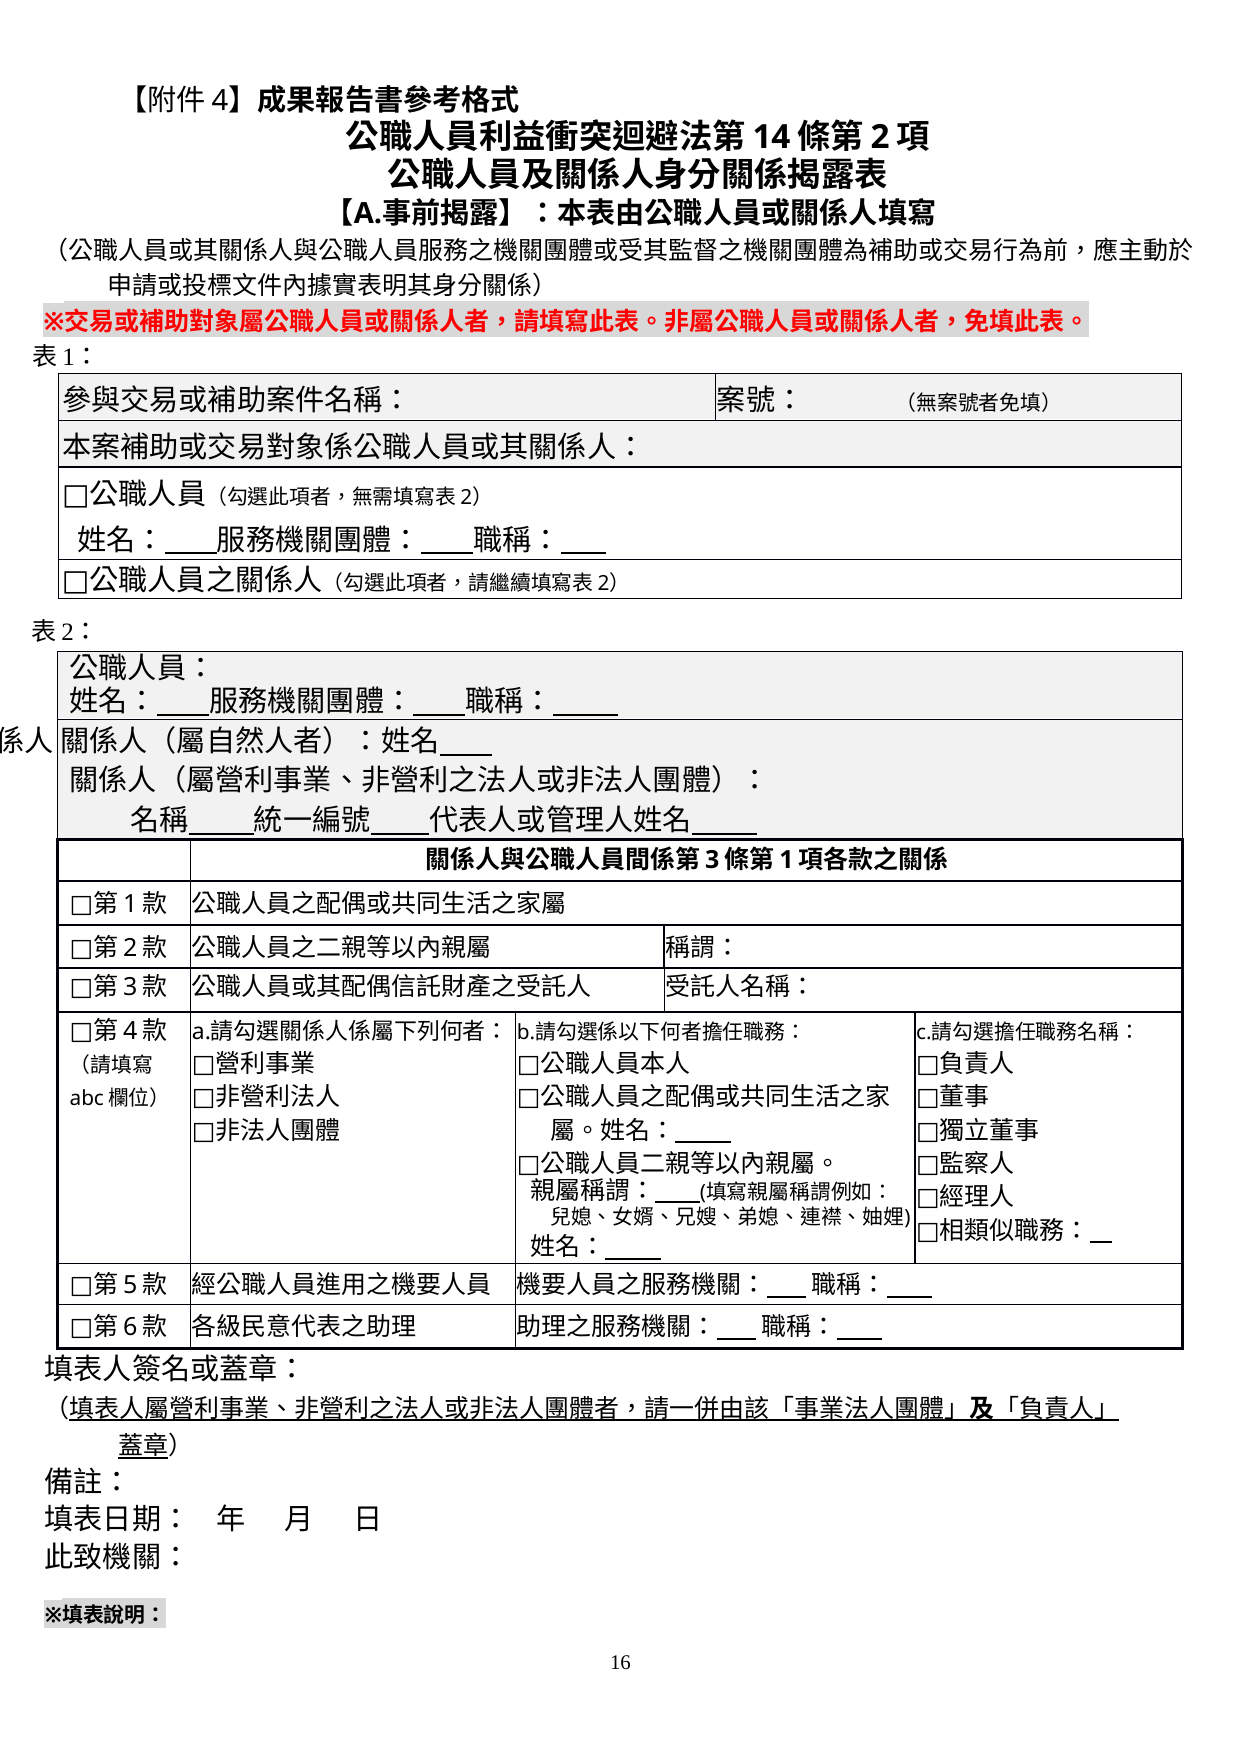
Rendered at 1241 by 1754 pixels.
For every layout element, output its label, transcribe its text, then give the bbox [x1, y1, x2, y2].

table_cell 各級民意代表之助理 [191, 1305, 515, 1347]
table_cell 公職人員之配偶或共同生活之家屬 [191, 882, 1181, 924]
table_cell [59, 841, 190, 880]
table_cell 機要人員之服務機關： 職稱： [516, 1264, 1181, 1303]
table_header 參與交易或補助案件名稱： [59, 374, 715, 419]
table_cell □第1款 [59, 882, 190, 924]
table_cell 助理之服務機關： 職稱： [516, 1305, 1181, 1347]
text 此致機關： [44, 1537, 1122, 1575]
table_cell 稱謂： [665, 926, 1181, 967]
table_cell □公職人員之關係人（勾選此項者，請繼續填寫表2） [59, 560, 1181, 598]
table_cell 經公職人員進用之機要人員 [191, 1264, 515, 1303]
text 填表人簽名或蓋章： [44, 1350, 1122, 1387]
text 【A.事前揭露】：本表由公職人員或關係人填寫 [15, 193, 1240, 231]
text 備註： [44, 1462, 1122, 1500]
table_cell □公職人員（勾選此項者，無需填寫表2） 姓名： 服務機關團體： 職稱： [59, 468, 1181, 559]
text 【附件4】成果報告書參考格式 [118, 77, 1122, 118]
table_cell 本案補助或交易對象係公職人員或其關係人： [59, 421, 1181, 466]
text ※交易或補助對象屬公職人員或關係人者，請填寫此表。非屬公職人員或關係人者，免填此表。 [43, 302, 1196, 337]
text 公職人員及關係人身分關係揭露表 [15, 156, 1240, 193]
table_cell □第3款 [59, 969, 190, 1011]
table_cell □第4款 （請填寫abc欄位） [59, 1013, 190, 1262]
text （填表人屬營利事業、非營利之法人或非法人團體者，請一併由該「事業法人團體」及「負責人」蓋章） [44, 1387, 1122, 1462]
table_cell □第5款 [59, 1264, 190, 1303]
table_cell c.請勾選擔任職務名稱： □負責人 □董事 □獨立董事 □監察人 □經理人 □相類似職務： [916, 1013, 1181, 1262]
table_cell b.請勾選係以下何者擔任職務： □公職人員本人 □公職人員之配偶或共同生活之家屬。姓名： □公職人員二親等以內親屬。 親屬稱謂： (填寫親屬稱謂例如：兒媳、女婿、兄嫂、弟媳、連襟、妯娌) 姓名： [516, 1013, 914, 1262]
table_cell □第6款 [59, 1305, 190, 1347]
text 表1： [15, 337, 1201, 373]
table_cell 關係人與公職人員間係第3條第1項各款之關係 [191, 841, 1181, 880]
table_header 案號： （無案號者免填） [716, 374, 1181, 419]
table_header 公職人員： 姓名： 服務機關團體： 職稱： [58, 652, 1182, 718]
table_cell 公職人員之二親等以內親屬 [191, 926, 663, 967]
table_cell 受託人名稱： [665, 969, 1181, 1011]
text 填表日期： 年 月 日 [44, 1500, 1122, 1537]
text 公職人員利益衝突迴避法第14條第2項 [15, 118, 1240, 156]
text （公職人員或其關係人與公職人員服務之機關團體或受其監督之機關團體為補助或交易行為前，應主動於申請或投標文件內據實表明其身分關係） [43, 231, 1196, 302]
table_cell 公職人員或其配偶信託財產之受託人 [191, 969, 664, 1011]
table_cell a.請勾選關係人係屬下列何者： □營利事業 □非營利法人 □非法人團體 [191, 1013, 515, 1262]
table_cell 關係人 關係人（屬自然人者）：姓名 關係人（屬營利事業、非營利之法人或非法人團體）： 名稱 統一編號 代表人或管理人姓名 [58, 720, 1182, 838]
text 表2： [15, 599, 1122, 651]
table_cell □第2款 [59, 926, 190, 967]
text ※填表說明： [44, 1604, 1122, 1627]
